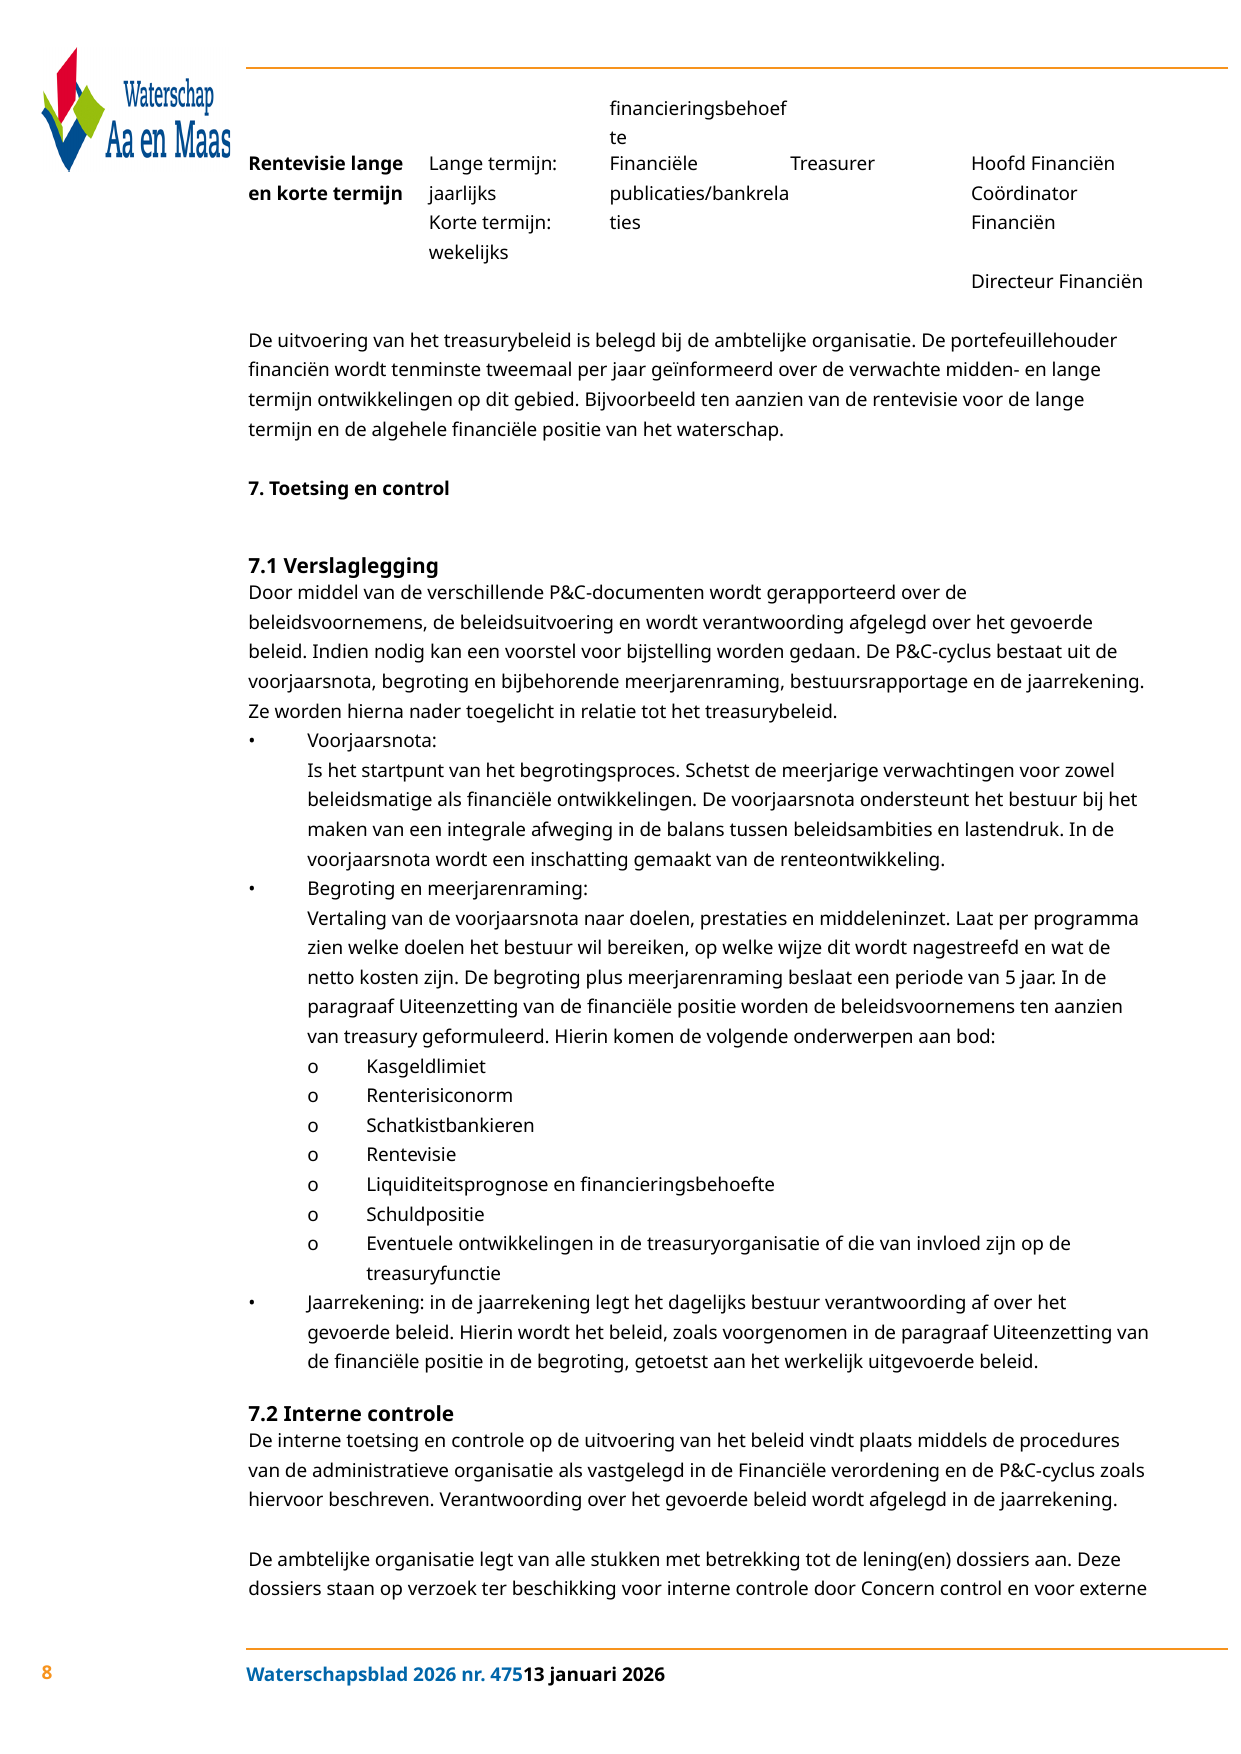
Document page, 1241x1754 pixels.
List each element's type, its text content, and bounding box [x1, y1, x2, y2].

table_cell [248, 95, 429, 150]
text De interne toetsing en controle op de uitvoering van het beleid vindt plaats middels de procedures van de administratieve organisatie als vastgelegd in de Financiële verordening en de P&C-cyclus zoals hiervoor beschreven. Verantwoording over het gevoerde beleid wordt afgelegd in de jaarrekening. [248, 1427, 1152, 1512]
table_cell Hoofd Financiën Coördinator Financiën Directeur Financiën [971, 150, 1152, 294]
list Begroting en meerjarenraming: [248, 875, 1152, 901]
list Is het startpunt van het begrotingsproces. Schetst de meerjarige verwachtingen voor zowel beleidsmatige als financiële ontwikkelingen. De voorjaarsnota ondersteunt het bestuur bij het maken van een integrale afweging in de balans tussen beleidsambities en lastendruk. In de voorjaarsnota wordt een inschatting gemaakt van de renteontwikkeling. [248, 757, 1152, 871]
text 7.1 Verslaglegging [248, 551, 1152, 579]
list Vertaling van de voorjaarsnota naar doelen, prestaties en middeleninzet. Laat per programma zien welke doelen het bestuur wil bereiken, op welke wijze dit wordt nagestreefd en wat de netto kosten zijn. De begroting plus meerjarenraming beslaat een periode van 5 jaar. In de paragraaf Uiteenzetting van de financiële positie worden de beleidsvoornemens ten aanzien van treasury geformuleerd. Hierin komen de volgende onderwerpen aan bod: [248, 905, 1152, 1049]
table_cell [790, 95, 971, 150]
text 7.2 Interne controle [248, 1399, 1152, 1427]
list Eventuele ontwikkelingen in de treasuryorganisatie of die van invloed zijn op de treasuryfunctie [307, 1230, 1152, 1286]
list Voorjaarsnota: [248, 727, 1152, 753]
list Renterisiconorm [307, 1082, 1152, 1108]
picture [41, 47, 231, 172]
list Schuldpositie [307, 1201, 1152, 1226]
list Kasgeldlimiet [307, 1053, 1152, 1078]
table_cell [429, 95, 609, 150]
table_cell Financiële publicaties/bankrelaties [609, 150, 790, 294]
text De uitvoering van het treasurybeleid is belegd bij de ambtelijke organisatie. De portefeuillehouder financiën wordt tenminste tweemaal per jaar geïnformeerd over de verwachte midden- en lange termijn ontwikkelingen op dit gebied. Bijvoorbeeld ten aanzien van de rentevisie voor de lange termijn en de algehele financiële positie van het waterschap. [248, 327, 1152, 441]
table_cell [971, 95, 1152, 150]
text 7. Toetsing en control [248, 475, 1152, 501]
list Liquiditeitsprognose en financieringsbehoefte [307, 1171, 1152, 1197]
table_cell Rentevisie lange en korte termijn [248, 150, 429, 294]
list Jaarrekening: in de jaarrekening legt het dagelijks bestuur verantwoording af over het gevoerde beleid. Hierin wordt het beleid, zoals voorgenomen in de paragraaf Uiteenzetting van de financiële positie in de begroting, getoetst aan het werkelijk uitgevoerde beleid. [248, 1289, 1152, 1374]
text Door middel van de verschillende P&C-documenten wordt gerapporteerd over de beleidsvoornemens, de beleidsuitvoering en wordt verantwoording afgelegd over het gevoerde beleid. Indien nodig kan een voorstel voor bijstelling worden gedaan. De P&C-cyclus bestaat uit de voorjaarsnota, begroting en bijbehorende meerjarenraming, bestuursrapportage en de jaarrekening. Ze worden hierna nader toegelicht in relatie tot het treasurybeleid. [248, 579, 1152, 723]
table_cell Lange termijn: jaarlijks Korte termijn: wekelijks [429, 150, 609, 294]
table_cell Treasurer [790, 150, 971, 294]
text De ambtelijke organisatie legt van alle stukken met betrekking tot de lening(en) dossiers aan. Deze dossiers staan op verzoek ter beschikking voor interne controle door Concern control en voor externe [248, 1546, 1152, 1601]
list Schatkistbankieren [307, 1112, 1152, 1138]
table_cell financieringsbehoefte [609, 95, 790, 150]
list Rentevisie [307, 1142, 1152, 1167]
